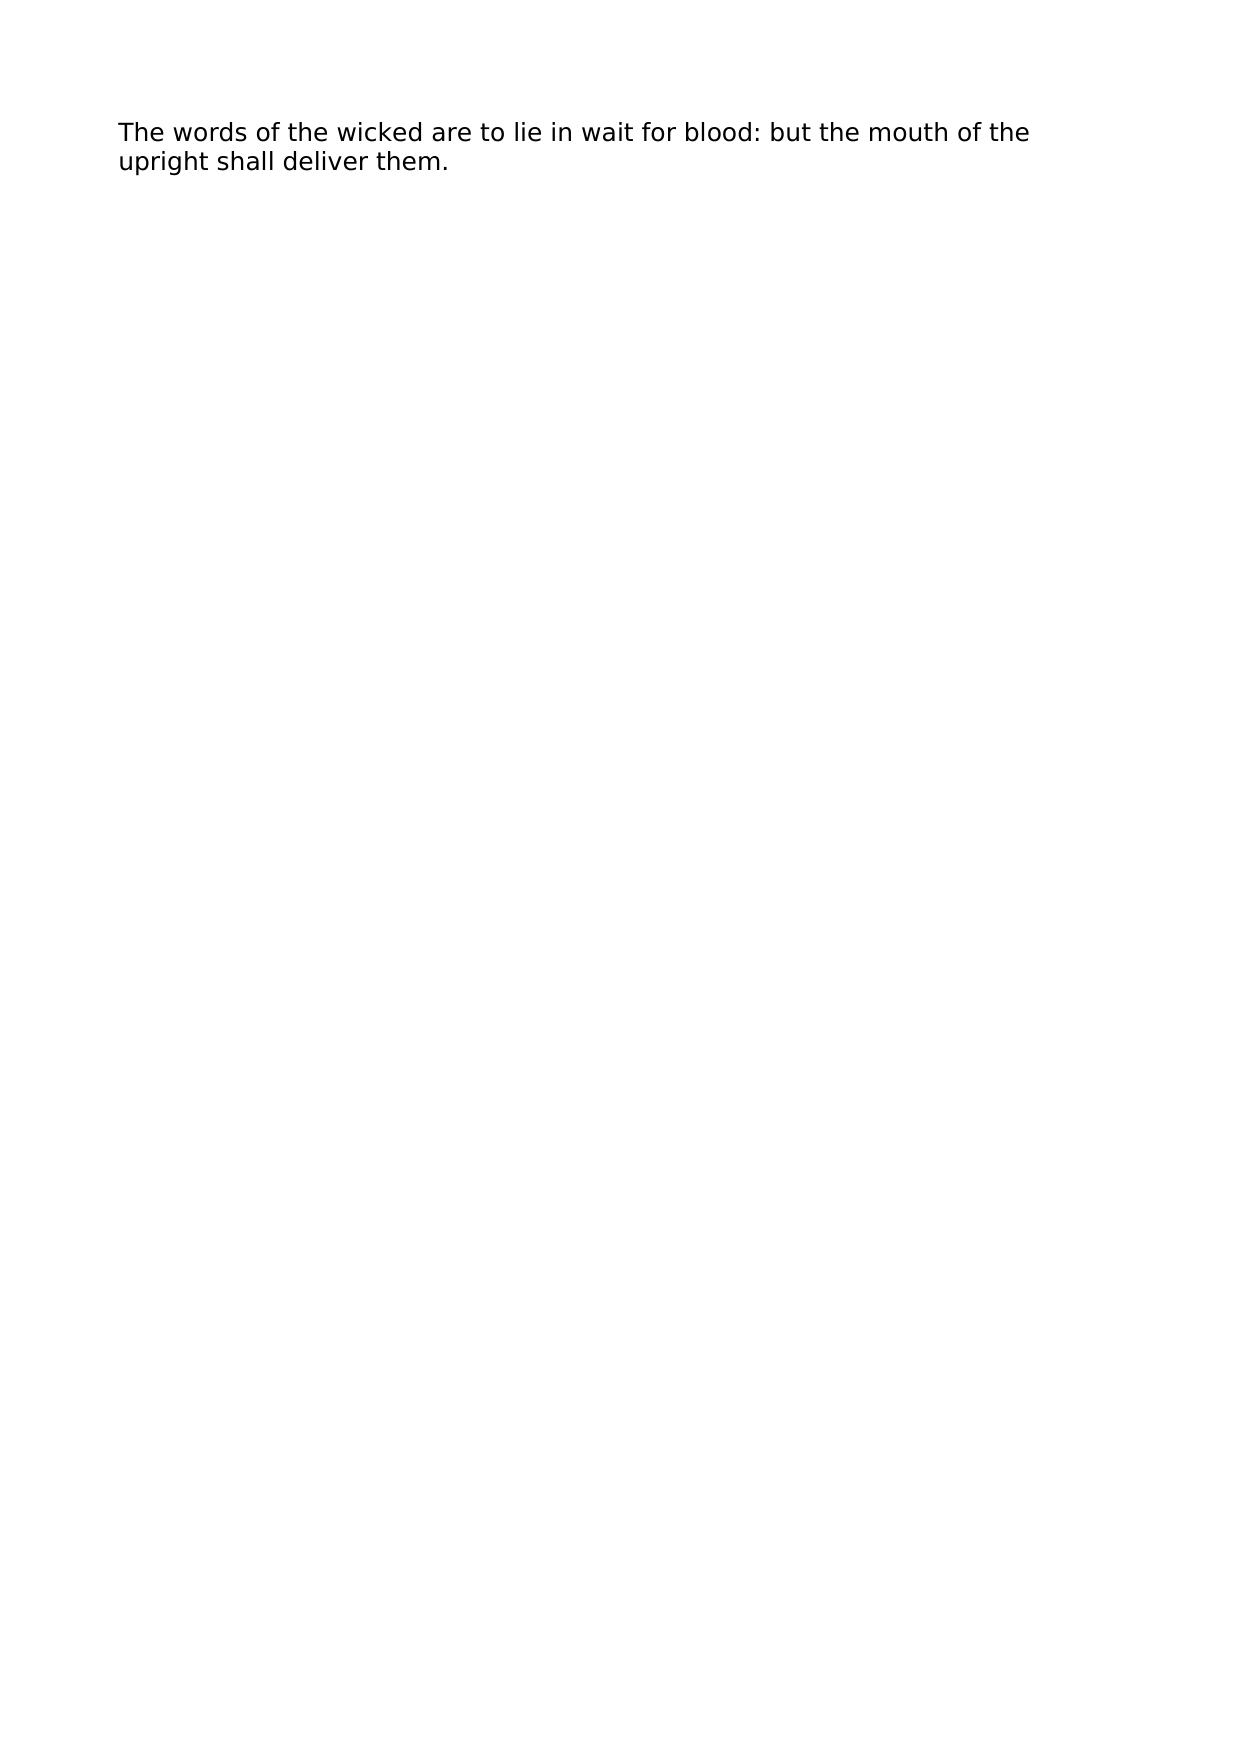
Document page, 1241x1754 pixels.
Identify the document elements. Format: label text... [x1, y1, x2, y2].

text The words of the wicked are to lie in wait for blood: but the mouth of the upright shall deliver them. [118, 118, 1122, 176]
